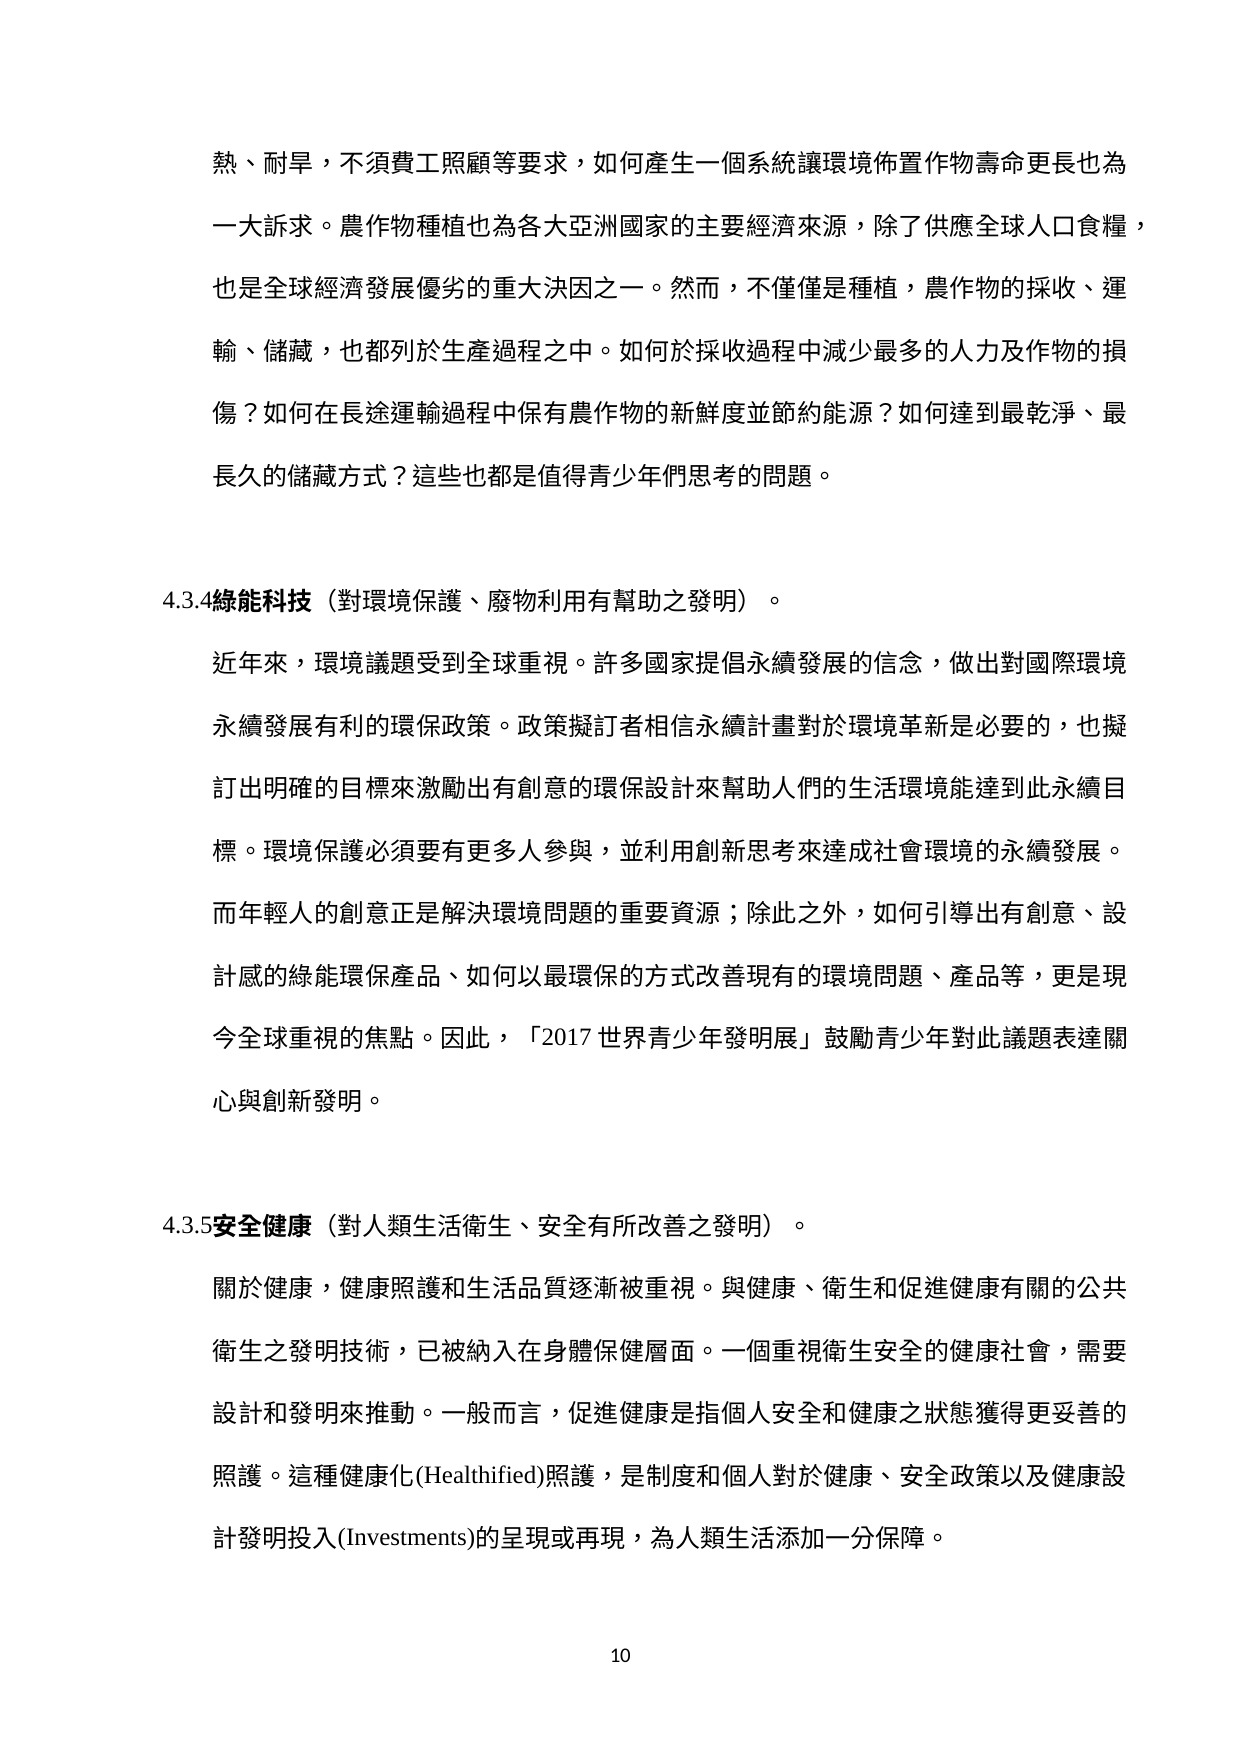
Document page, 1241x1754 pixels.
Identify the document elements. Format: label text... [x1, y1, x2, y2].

text 4.3.4綠能科技（對環境保護、廢物利用有幫助之發明）。 [162, 558, 1128, 620]
text 隨著人類生活的進步、人口的增加，糧食的供應已經成為了一個值得重視的主要議題。現今人口的成長速度，已經使得農作物種植供不應求，農作物種植改良也相對地更加重要，花卉耕作也常常使用於環境美化等用途，這些花卉耕作通常須具有耐熱、耐旱，不須費工照顧等要求，如何產生一個系統讓環境佈置作物壽命更長也為一大訴求。農作物種植也為各大亞洲國家的主要經濟來源，除了供應全球人口食糧，也是全球經濟發展優劣的重大決因之一。然而，不僅僅是種植，農作物的採收、運輸、儲藏，也都列於生產過程之中。如何於採收過程中減少最多的人力及作物的損傷？如何在長途運輸過程中保有農作物的新鮮度並節約能源？如何達到最乾淨、最長久的儲藏方式？這些也都是值得青少年們思考的問題。 [212, 120, 1128, 495]
text 關於健康，健康照護和生活品質逐漸被重視。與健康、衛生和促進健康有關的公共衛生之發明技術，已被納入在身體保健層面。一個重視衛生安全的健康社會，需要設計和發明來推動。一般而言，促進健康是指個人安全和健康之狀態獲得更妥善的照護。這種健康化(Healthified)照護，是制度和個人對於健康、安全政策以及健康設計發明投入(Investments)的呈現或再現，為人類生活添加一分保障。 [212, 1245, 1128, 1558]
text 4.3.5安全健康（對人類生活衛生、安全有所改善之發明）。 [162, 1183, 1128, 1245]
text 近年來，環境議題受到全球重視。許多國家提倡永續發展的信念，做出對國際環境永續發展有利的環保政策。政策擬訂者相信永續計畫對於環境革新是必要的，也擬訂出明確的目標來激勵出有創意的環保設計來幫助人們的生活環境能達到此永續目標。環境保護必須要有更多人參與，並利用創新思考來達成社會環境的永續發展。而年輕人的創意正是解決環境問題的重要資源；除此之外，如何引導出有創意、設計感的綠能環保產品、如何以最環保的方式改善現有的環境問題、產品等，更是現今全球重視的焦點。因此，「2017世界青少年發明展」鼓勵青少年對此議題表達關心與創新發明。 [212, 620, 1128, 1120]
